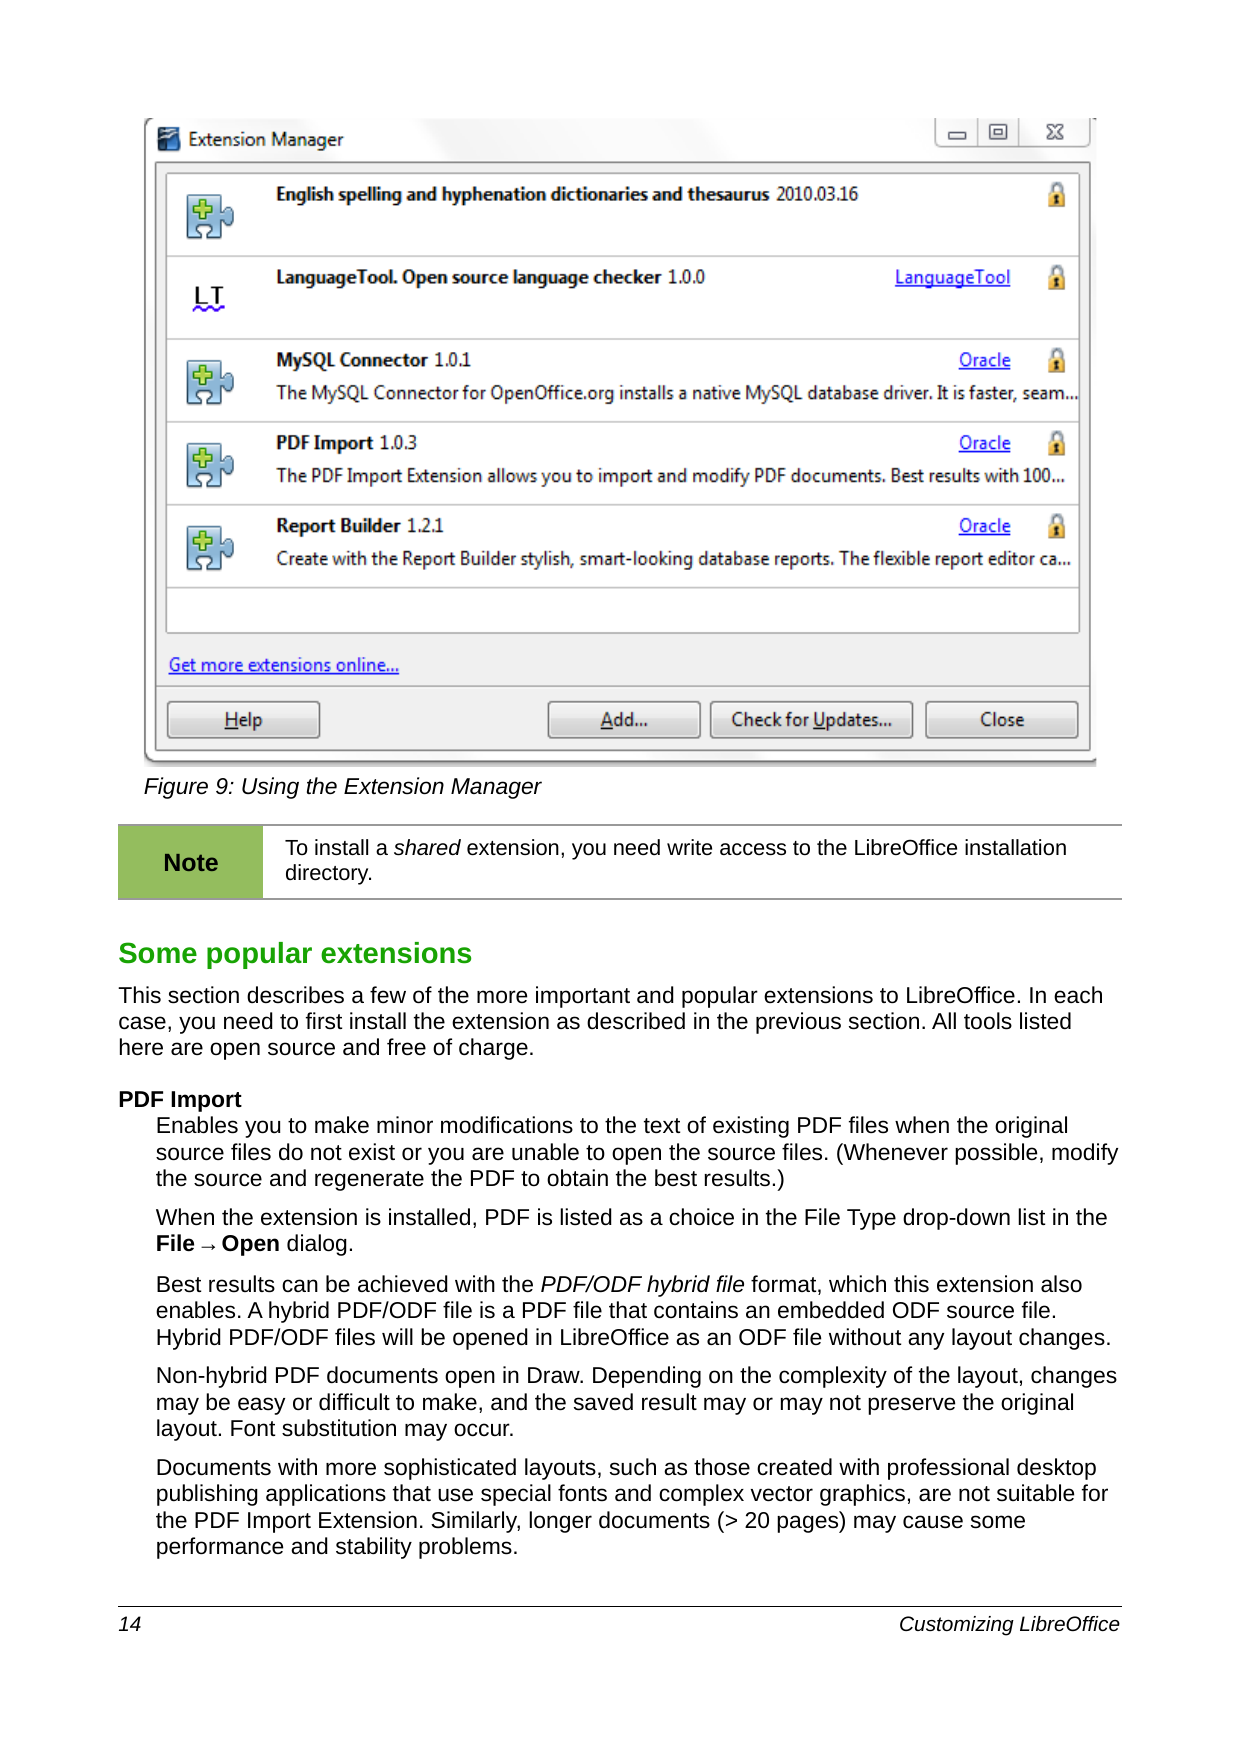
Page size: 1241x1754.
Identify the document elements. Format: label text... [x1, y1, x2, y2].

text Best results can be achieved with the PDF/ODF hybrid file format, which this extension also enables. A hybrid PDF/ODF file is a PDF file that contains an embedded ODF source file. Hybrid PDF/ODF files will be opened in LibreOffice as an ODF file without any layout changes. [156, 1271, 1122, 1350]
subtitle Some popular extensions [118, 936, 1122, 969]
text Enables you to make minor modifications to the text of existing PDF files when the original source files do not exist or you are unable to open the source files. (Whenever possible, modify the source and regenerate the PDF to obtain the best results.) [156, 1112, 1122, 1191]
picture [143, 118, 1097, 767]
text Non-hybrid PDF documents open in Draw. Depending on the complexity of the layout, changes may be easy or difficult to make, and the saved result may or may not preserve the original layout. Font substitution may occur. [156, 1362, 1122, 1441]
text Figure 9: Using the Extension Manager [144, 773, 1097, 799]
text This section describes a few of the more important and popular extensions to LibreOffice. In each case, you need to first install the extension as described in the previous section. All tools listed here are open source and free of charge. [118, 982, 1122, 1061]
text When the extension is installed, PDF is listed as a choice in the File Type drop-down list in the File → Open dialog. [156, 1204, 1122, 1258]
text PDF Import [118, 1086, 1122, 1112]
text Documents with more sophisticated layouts, such as those created with professional desktop publishing applications that use special fonts and complex vector graphics, are not suitable for the PDF Import Extension. Similarly, longer documents (> 20 pages) may cause some performance and stability problems. [156, 1454, 1122, 1559]
table_header To install a shared extension, you need write access to the LibreOffice installation directory. [264, 826, 1122, 898]
table_header Note [118, 826, 263, 898]
